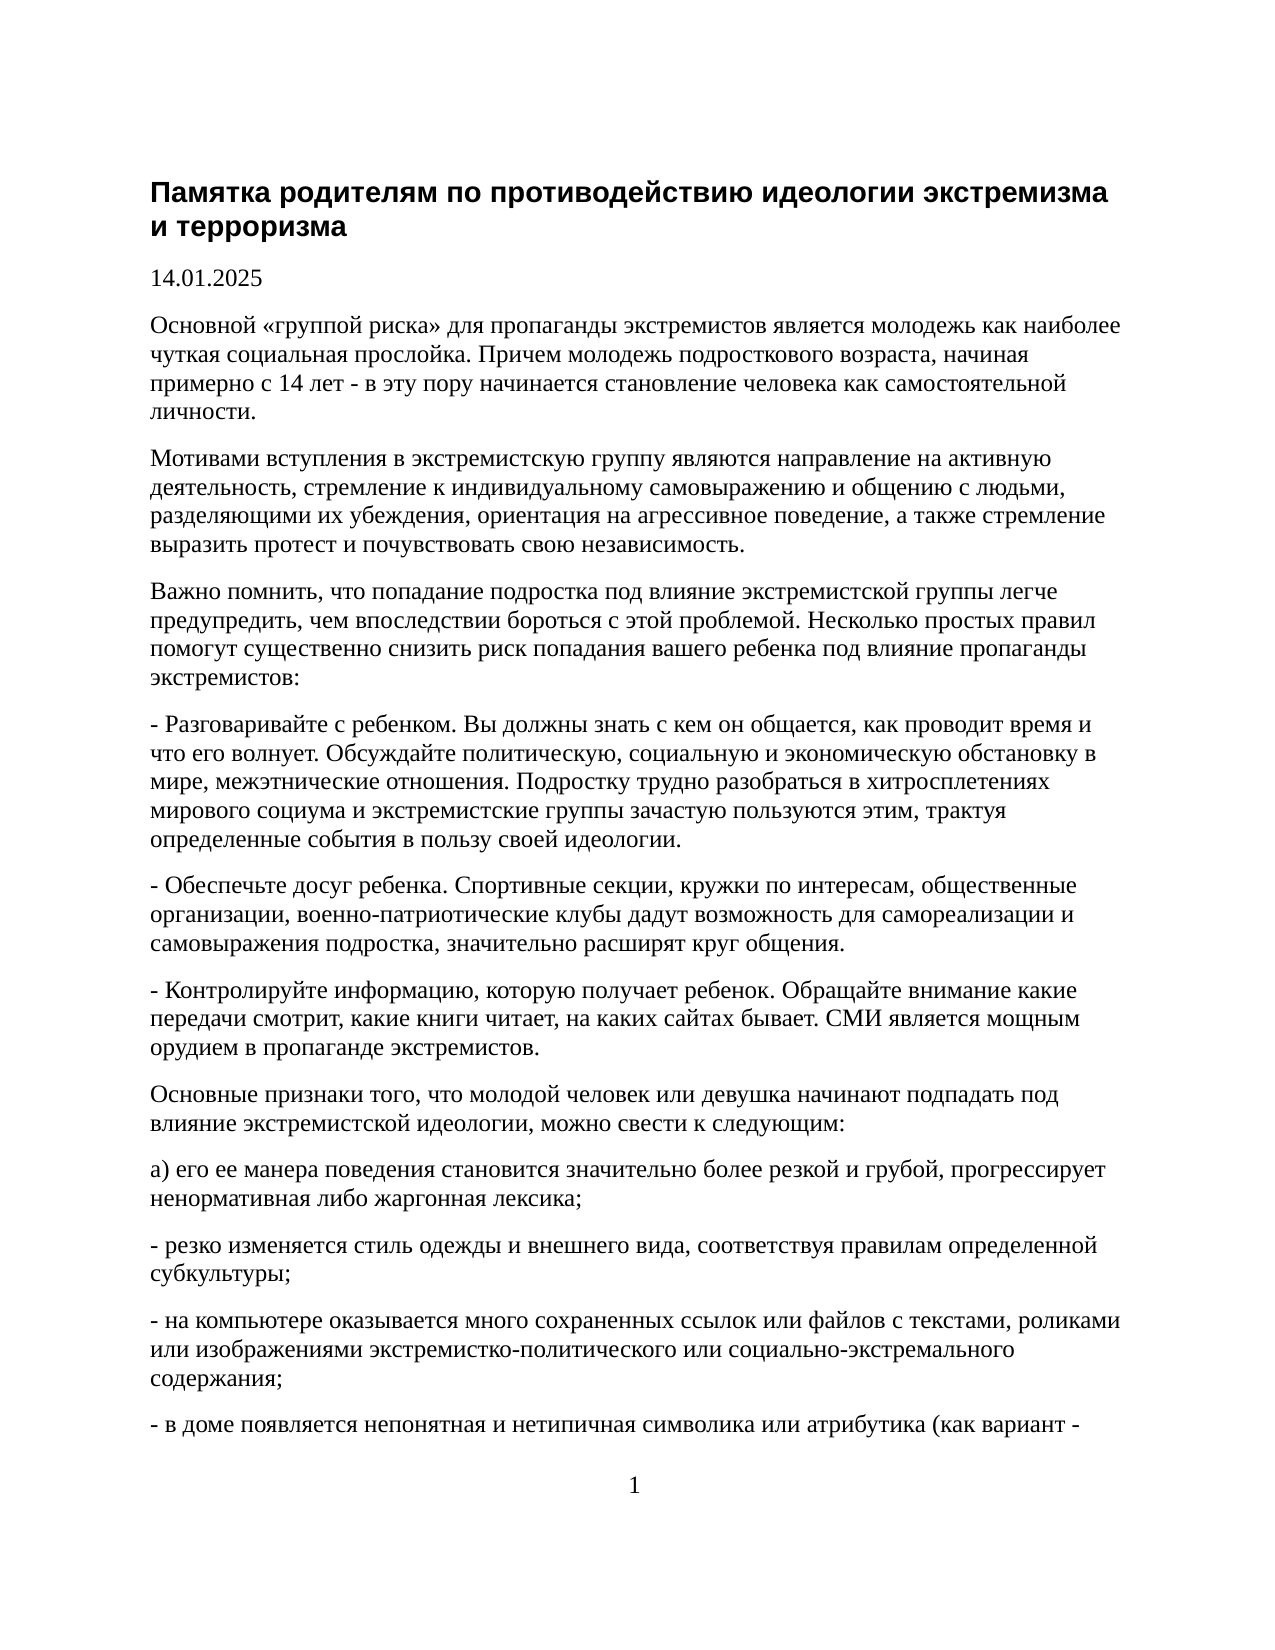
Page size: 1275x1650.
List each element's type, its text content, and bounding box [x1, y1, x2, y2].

text Важно помнить, что попадание подростка под влияние экстремистской группы легче предупредить, чем впоследствии бороться с этой проблемой. Несколько простых правил помогут существенно снизить риск попадания вашего ребенка под влияние пропаганды экстремистов: [150, 576, 1125, 691]
text Основной «группой риска» для пропаганды экстремистов является молодежь как наиболее чуткая социальная прослойка. Причем молодежь подросткового возраста, начиная примерно с 14 лет - в эту пору начинается становление человека как самостоятельной личности. [150, 310, 1125, 425]
text - в доме появляется непонятная и нетипичная символика или атрибутика (как вариант [150, 1409, 1125, 1438]
text Мотивами вступления в экстремистскую группу являются направление на активную деятельность, стремление к индивидуальному самовыражению и общению с людьми, разделяющими их убеждения, ориентация на агрессивное поведение, а также стремление выразить протест и почувствовать свою независимость. [150, 443, 1125, 558]
text - Обеспечьте досуг ребенка. Спортивные секции, кружки по интересам, общественные организации, военно-патриотические клубы дадут возможность для самореализации и самовыражения подростка, значительно расширят круг общения. [150, 871, 1125, 957]
text - Контролируйте информацию, которую получает ребенок. Обращайте внимание какие передачи смотрит, какие книги читает, на каких сайтах бывает. СМИ является мощным орудием в пропаганде экстремистов. [150, 975, 1125, 1061]
text а) его ее манера поведения становится значительно более резкой и грубой, прогрессирует ненормативная либо жаргонная лексика; [150, 1154, 1125, 1212]
text - Разговаривайте с ребенком. Вы должны знать с кем он общается, как проводит время и что его волнует. Обсуждайте политическую, социальную и экономическую обстановку в мире, межэтнические отношения. Подростку трудно разобраться в хитросплетениях мирового социума и экстремистские группы зачастую пользуются этим, трактуя определенные события в пользу своей идеологии. [150, 709, 1125, 853]
text Основные признаки того, что молодой человек или девушка начинают подпадать под влияние экстремистской идеологии, можно свести к следующим: [150, 1079, 1125, 1136]
subtitle Памятка родителям по противодействию идеологии экстремизма и терроризма [150, 175, 1125, 242]
text - на компьютере оказывается много сохраненных ссылок или файлов с текстами, роликами или изображениями экстремистко-политического или социально-экстремального содержания; [150, 1305, 1125, 1391]
text 14.01.2025 [150, 263, 1125, 292]
text - резко изменяется стиль одежды и внешнего вида, соответствуя правилам определенной субкультуры; [150, 1230, 1125, 1287]
